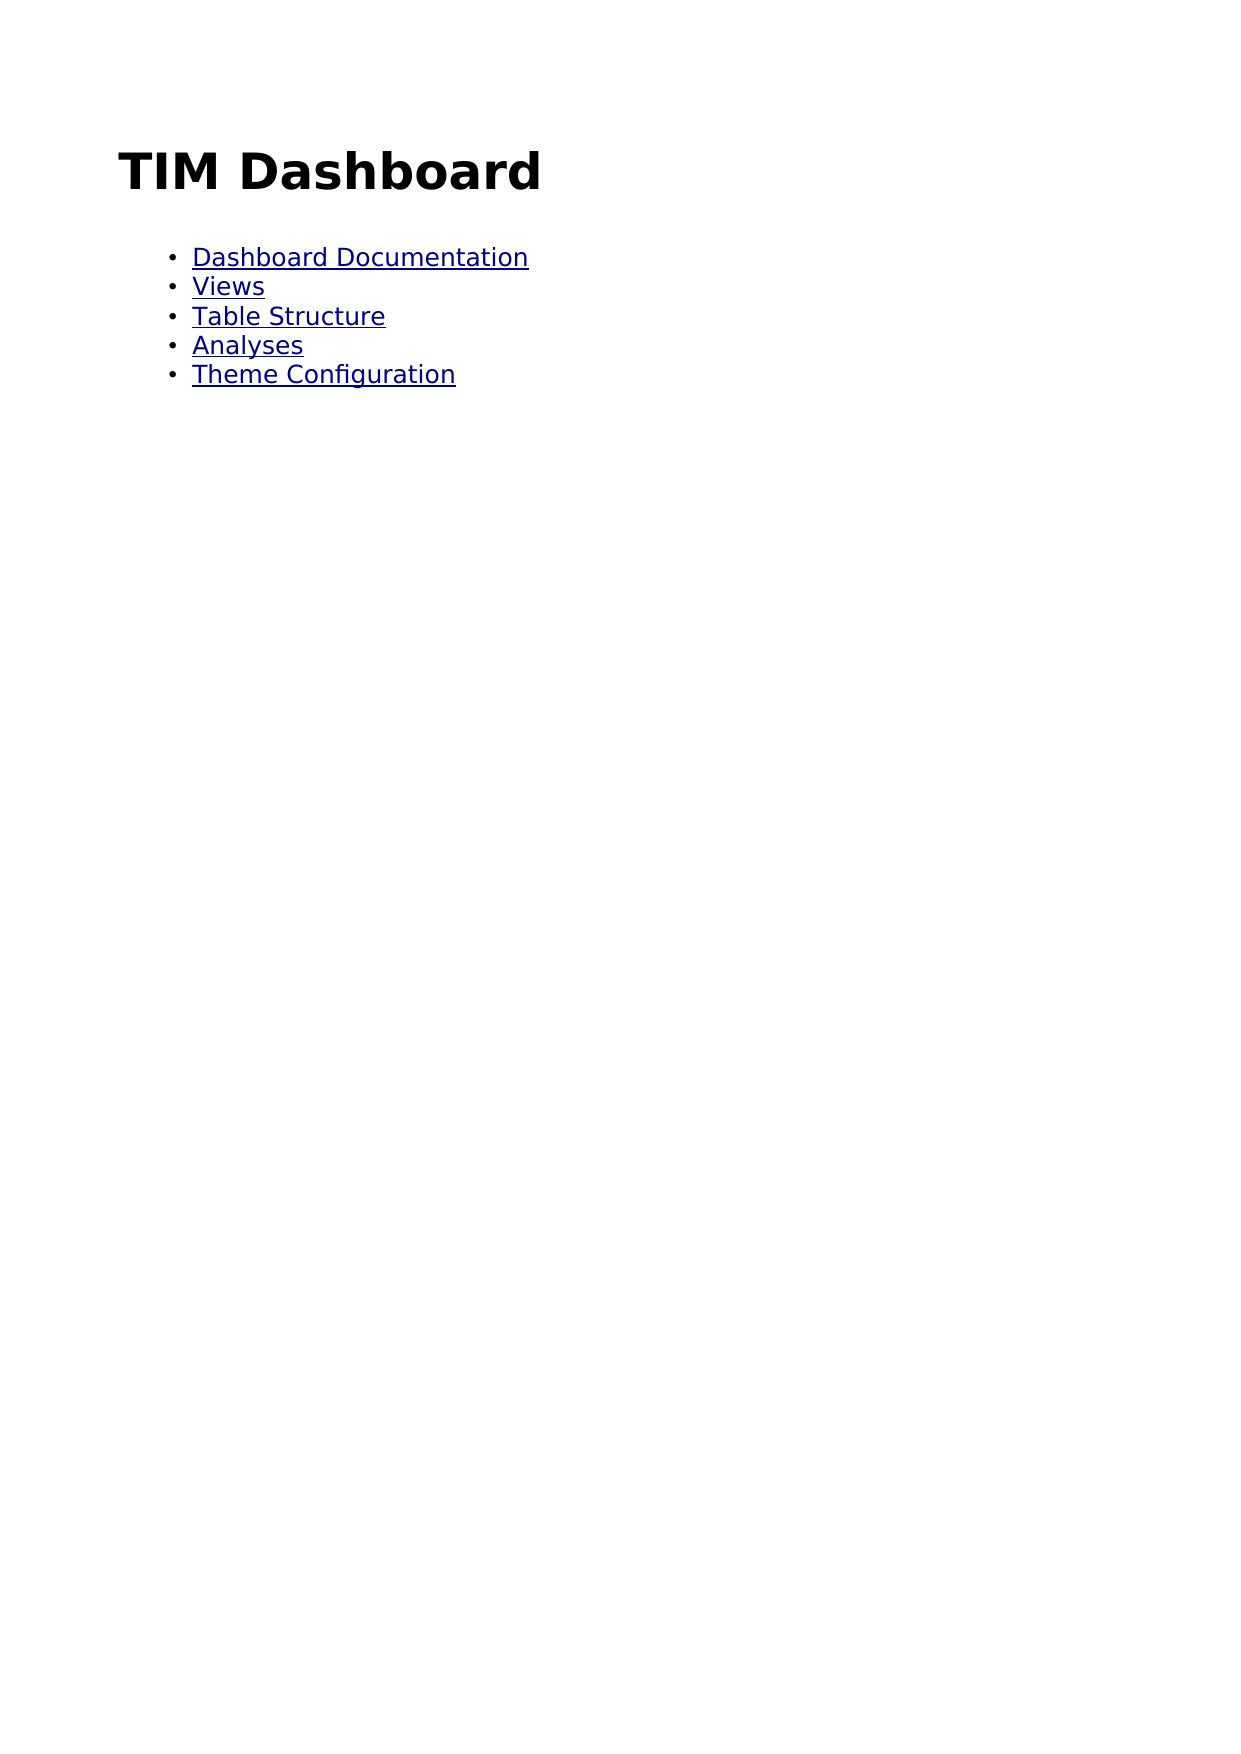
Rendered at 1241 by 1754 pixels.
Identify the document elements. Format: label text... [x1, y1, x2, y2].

list Theme Configuration [177, 360, 1122, 389]
list Table Structure [177, 302, 1122, 331]
list Views [177, 272, 1122, 302]
list Dashboard Documentation [177, 243, 1122, 272]
subtitle TIM Dashboard [118, 143, 1122, 201]
list Analyses [177, 331, 1122, 360]
